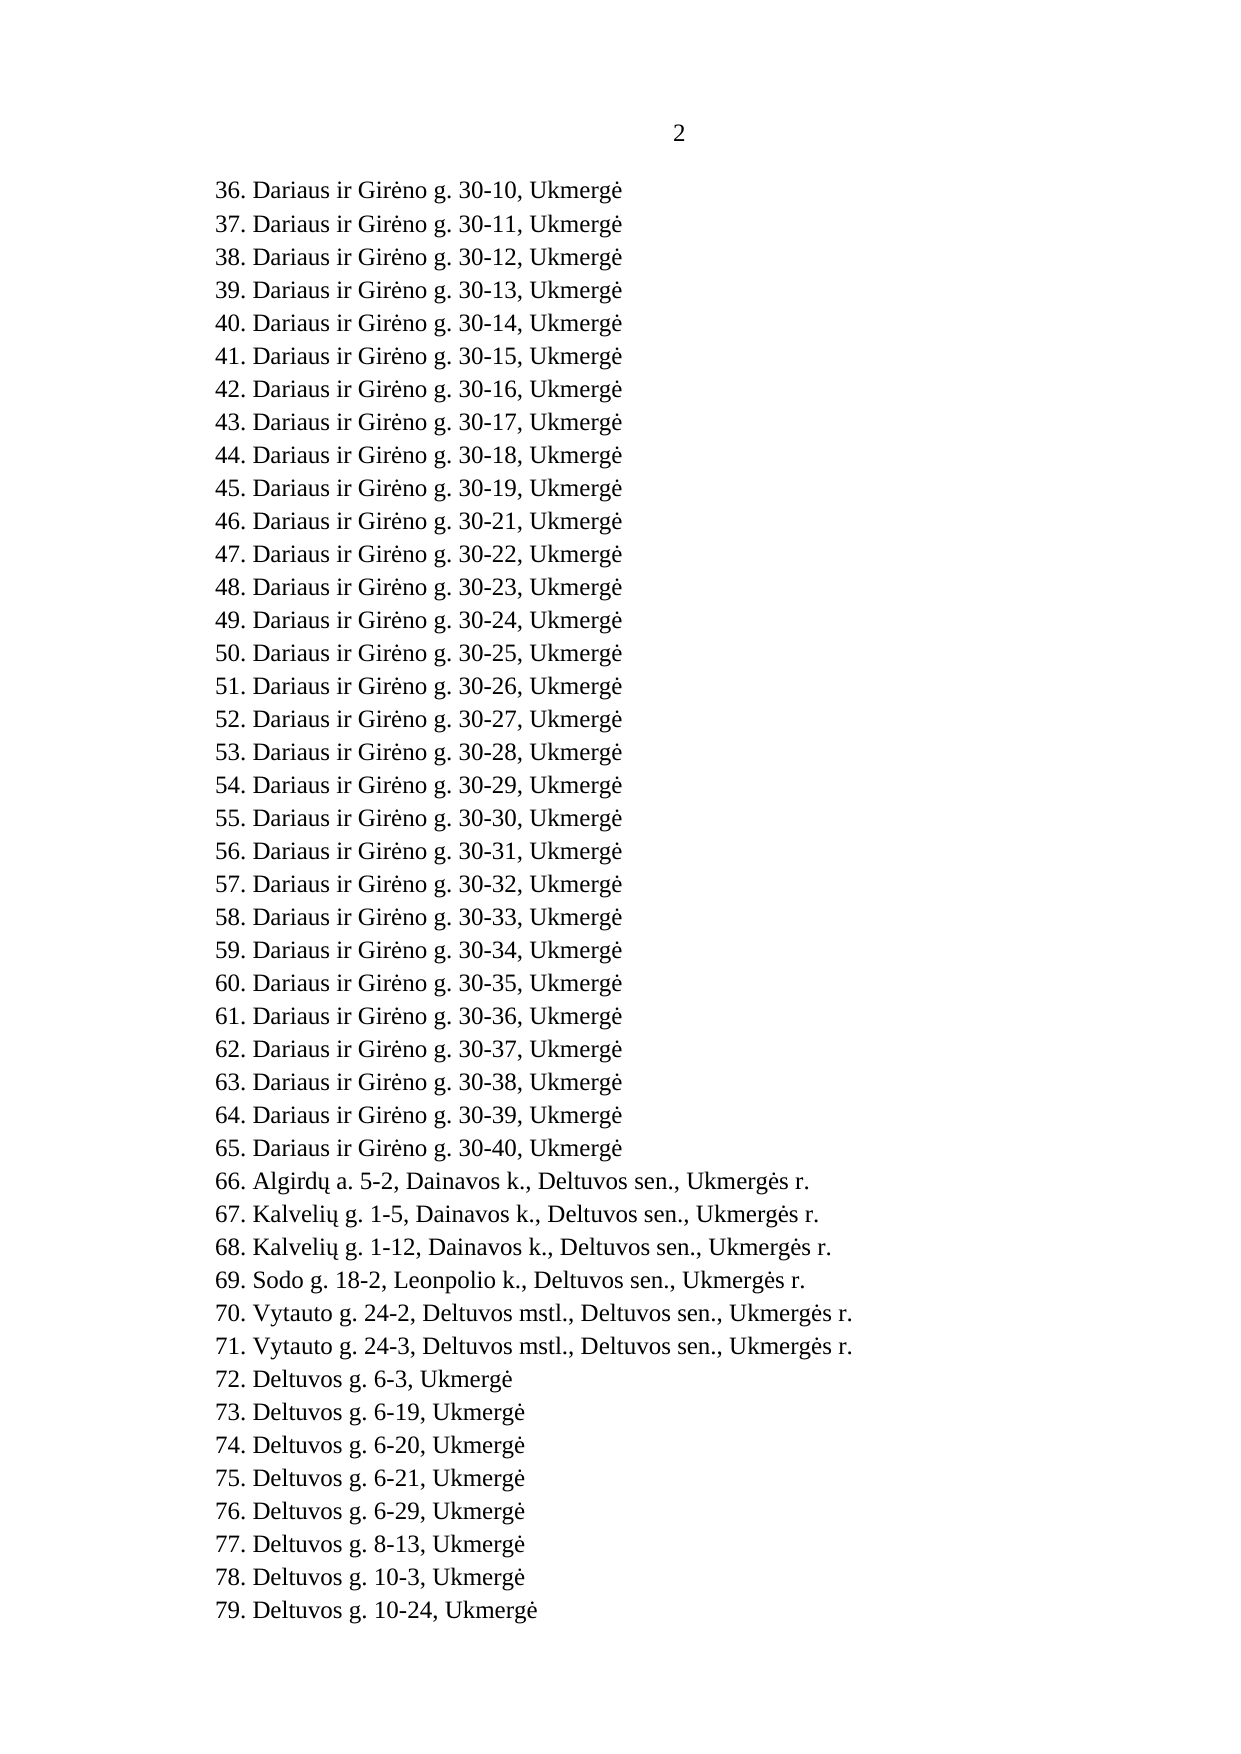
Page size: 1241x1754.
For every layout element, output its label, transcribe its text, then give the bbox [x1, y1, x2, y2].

text 73. Deltuvos g. 6-19, Ukmergė [215, 1397, 1181, 1426]
text 60. Dariaus ir Girėno g. 30-35, Ukmergė [215, 968, 1181, 997]
text 72. Deltuvos g. 6-3, Ukmergė [215, 1364, 1181, 1393]
text 75. Deltuvos g. 6-21, Ukmergė [215, 1463, 1181, 1492]
text 79. Deltuvos g. 10-24, Ukmergė [215, 1596, 1181, 1624]
text 78. Deltuvos g. 10-3, Ukmergė [215, 1562, 1181, 1591]
text 77. Deltuvos g. 8-13, Ukmergė [215, 1529, 1181, 1558]
text 64. Dariaus ir Girėno g. 30-39, Ukmergė [215, 1100, 1181, 1129]
text 62. Dariaus ir Girėno g. 30-37, Ukmergė [215, 1034, 1181, 1063]
text 36. Dariaus ir Girėno g. 30-10, Ukmergė [215, 176, 1181, 204]
text 54. Dariaus ir Girėno g. 30-29, Ukmergė [215, 770, 1181, 799]
text 55. Dariaus ir Girėno g. 30-30, Ukmergė [215, 803, 1181, 832]
text 74. Deltuvos g. 6-20, Ukmergė [215, 1430, 1181, 1459]
text 69. Sodo g. 18-2, Leonpolio k., Deltuvos sen., Ukmergės r. [215, 1265, 1181, 1294]
text 43. Dariaus ir Girėno g. 30-17, Ukmergė [215, 407, 1181, 436]
text 65. Dariaus ir Girėno g. 30-40, Ukmergė [215, 1133, 1181, 1162]
text 45. Dariaus ir Girėno g. 30-19, Ukmergė [215, 473, 1181, 502]
text 39. Dariaus ir Girėno g. 30-13, Ukmergė [215, 275, 1181, 303]
text 63. Dariaus ir Girėno g. 30-38, Ukmergė [215, 1067, 1181, 1096]
text 59. Dariaus ir Girėno g. 30-34, Ukmergė [215, 935, 1181, 964]
text 53. Dariaus ir Girėno g. 30-28, Ukmergė [215, 737, 1181, 766]
text 47. Dariaus ir Girėno g. 30-22, Ukmergė [215, 539, 1181, 568]
text 42. Dariaus ir Girėno g. 30-16, Ukmergė [215, 374, 1181, 402]
text 66. Algirdų a. 5-2, Dainavos k., Deltuvos sen., Ukmergės r. [215, 1166, 1181, 1195]
text 70. Vytauto g. 24-2, Deltuvos mstl., Deltuvos sen., Ukmergės r. [215, 1298, 1181, 1327]
text 58. Dariaus ir Girėno g. 30-33, Ukmergė [215, 902, 1181, 931]
text 40. Dariaus ir Girėno g. 30-14, Ukmergė [215, 308, 1181, 336]
text 61. Dariaus ir Girėno g. 30-36, Ukmergė [215, 1001, 1181, 1030]
text 48. Dariaus ir Girėno g. 30-23, Ukmergė [215, 572, 1181, 601]
text 76. Deltuvos g. 6-29, Ukmergė [215, 1496, 1181, 1525]
text 71. Vytauto g. 24-3, Deltuvos mstl., Deltuvos sen., Ukmergės r. [215, 1331, 1181, 1360]
text 52. Dariaus ir Girėno g. 30-27, Ukmergė [215, 704, 1181, 733]
text 49. Dariaus ir Girėno g. 30-24, Ukmergė [215, 605, 1181, 634]
text 56. Dariaus ir Girėno g. 30-31, Ukmergė [215, 836, 1181, 865]
text 51. Dariaus ir Girėno g. 30-26, Ukmergė [215, 671, 1181, 700]
text 37. Dariaus ir Girėno g. 30-11, Ukmergė [215, 209, 1181, 237]
text 41. Dariaus ir Girėno g. 30-15, Ukmergė [215, 341, 1181, 369]
text 44. Dariaus ir Girėno g. 30-18, Ukmergė [215, 440, 1181, 468]
text 57. Dariaus ir Girėno g. 30-32, Ukmergė [215, 869, 1181, 898]
text 67. Kalvelių g. 1-5, Dainavos k., Deltuvos sen., Ukmergės r. [215, 1199, 1181, 1228]
text 46. Dariaus ir Girėno g. 30-21, Ukmergė [215, 506, 1181, 534]
text 68. Kalvelių g. 1-12, Dainavos k., Deltuvos sen., Ukmergės r. [215, 1232, 1181, 1261]
text 38. Dariaus ir Girėno g. 30-12, Ukmergė [215, 242, 1181, 270]
text 50. Dariaus ir Girėno g. 30-25, Ukmergė [215, 638, 1181, 667]
